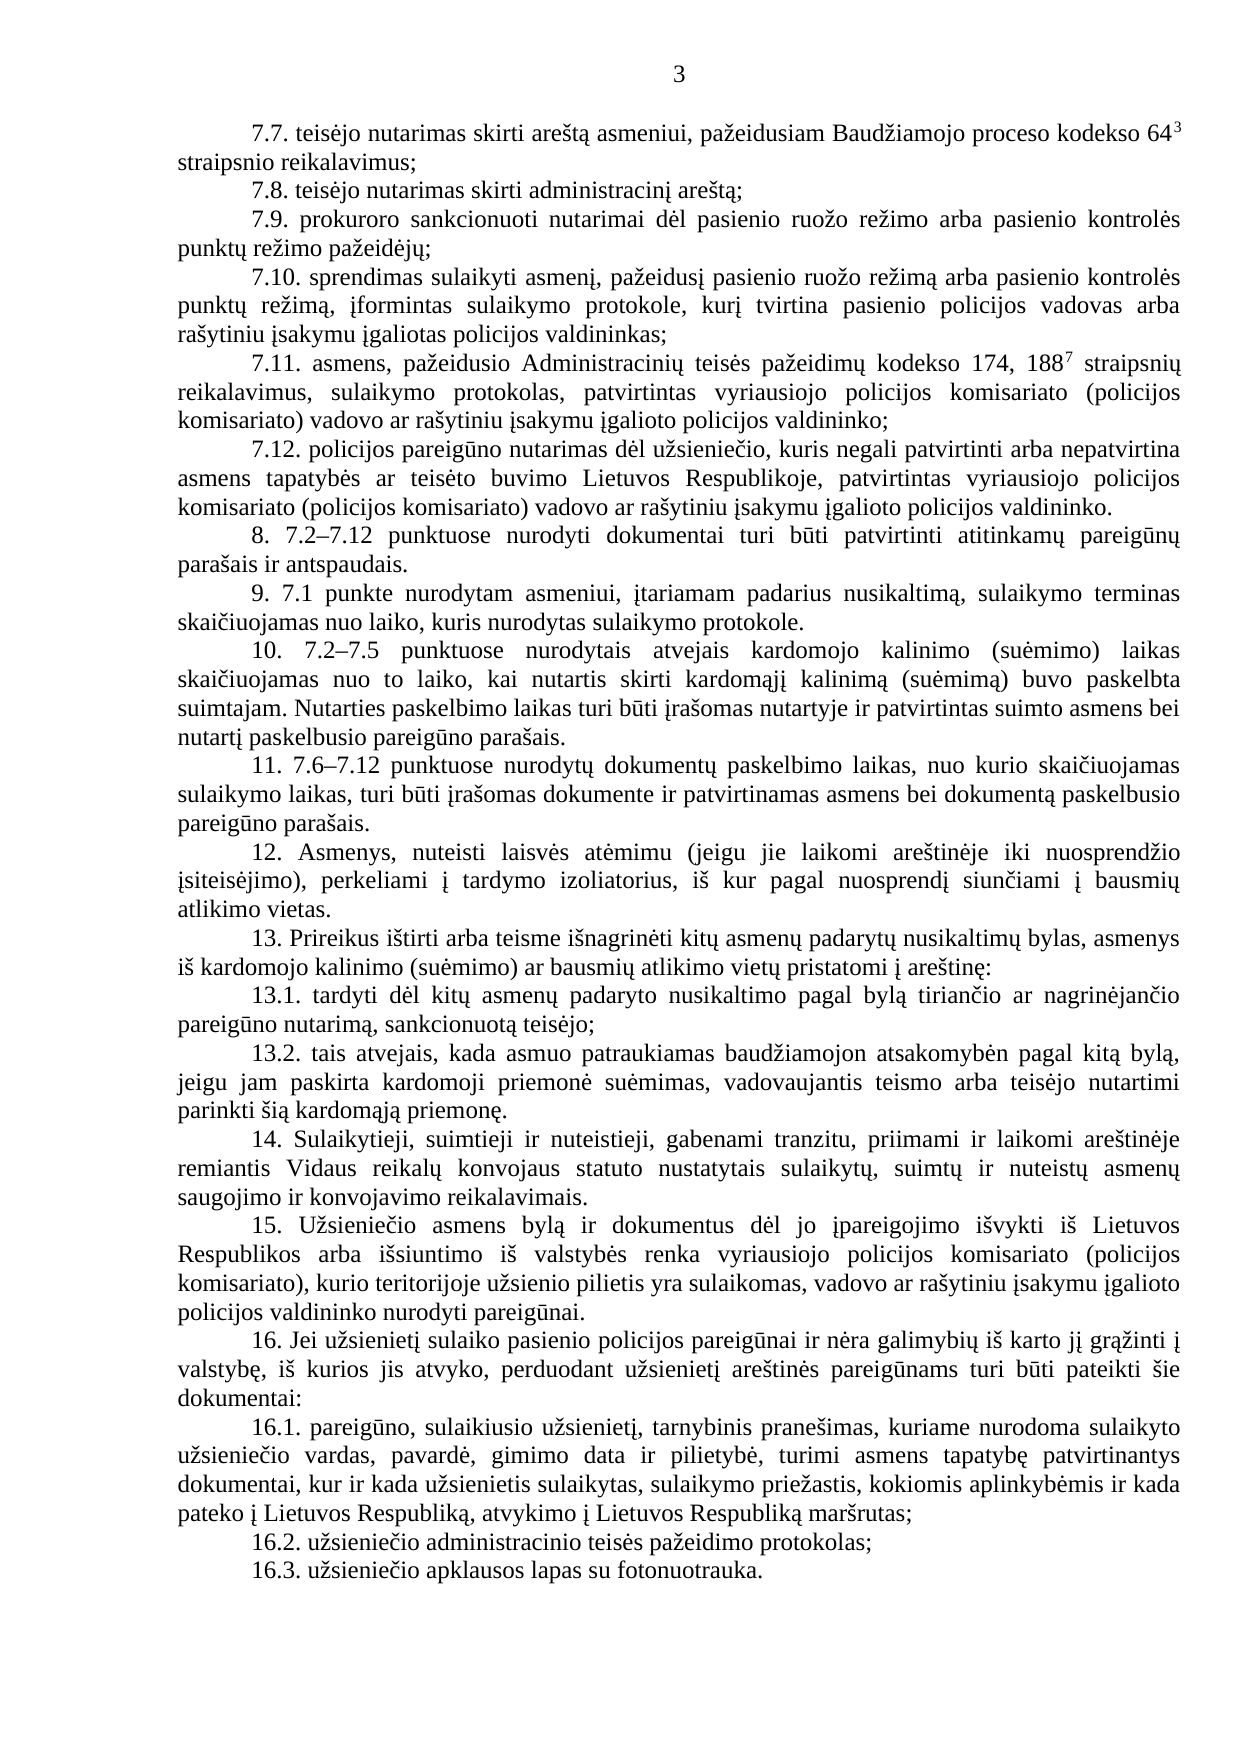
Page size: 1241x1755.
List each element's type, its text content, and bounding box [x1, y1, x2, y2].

text 7.9. prokuroro sankcionuoti nutarimai dėl pasienio ruožo režimo arba pasienio kontrolės punktų režimo pažeidėjų; [177, 204, 1181, 262]
text 7.12. policijos pareigūno nutarimas dėl užsieniečio, kuris negali patvirtinti arba nepatvirtina asmens tapatybės ar teisėto buvimo Lietuvos Respublikoje, patvirtintas vyriausiojo policijos komisariato (policijos komisariato) vadovo ar rašytiniu įsakymu įgalioto policijos valdininko. [177, 434, 1181, 521]
text 14. Sulaikytieji, suimtieji ir nuteistieji, gabenami tranzitu, priimami ir laikomi areštinėje remiantis Vidaus reikalų konvojaus statuto nustatytais sulaikytų, suimtų ir nuteistų asmenų saugojimo ir konvojavimo reikalavimais. [177, 1124, 1181, 1211]
text 13. Prireikus ištirti arba teisme išnagrinėti kitų asmenų padarytų nusikaltimų bylas, asmenys iš kardomojo kalinimo (suėmimo) ar bausmių atlikimo vietų pristatomi į areštinę: [177, 923, 1181, 981]
text 7.10. sprendimas sulaikyti asmenį, pažeidusį pasienio ruožo režimą arba pasienio kontrolės punktų režimą, įformintas sulaikymo protokole, kurį tvirtina pasienio policijos vadovas arba rašytiniu įsakymu įgaliotas policijos valdininkas; [177, 262, 1181, 348]
text 12. Asmenys, nuteisti laisvės atėmimu (jeigu jie laikomi areštinėje iki nuosprendžio įsiteisėjimo), perkeliami į tardymo izoliatorius, iš kur pagal nuosprendį siunčiami į bausmių atlikimo vietas. [177, 837, 1181, 923]
text 16.3. užsieniečio apklausos lapas su fotonuotrauka. [177, 1556, 1181, 1584]
text 7.7. teisėjo nutarimas skirti areštą asmeniui, pažeidusiam Baudžiamojo proceso kodekso 643 straipsnio reikalavimus; [177, 118, 1181, 176]
text 15. Užsieniečio asmens bylą ir dokumentus dėl jo įpareigojimo išvykti iš Lietuvos Respublikos arba išsiuntimo iš valstybės renka vyriausiojo policijos komisariato (policijos komisariato), kurio teritorijoje užsienio pilietis yra sulaikomas, vadovo ar rašytiniu įsakymu įgalioto policijos valdininko nurodyti pareigūnai. [177, 1211, 1181, 1326]
text 13.2. tais atvejais, kada asmuo patraukiamas baudžiamojon atsakomybėn pagal kitą bylą, jeigu jam paskirta kardomoji priemonė suėmimas, vadovaujantis teismo arba teisėjo nutartimi parinkti šią kardomąją priemonę. [177, 1038, 1181, 1124]
text 13.1. tardyti dėl kitų asmenų padaryto nusikaltimo pagal bylą tiriančio ar nagrinėjančio pareigūno nutarimą, sankcionuotą teisėjo; [177, 981, 1181, 1038]
text 11. 7.6–7.12 punktuose nurodytų dokumentų paskelbimo laikas, nuo kurio skaičiuojamas sulaikymo laikas, turi būti įrašomas dokumente ir patvirtinamas asmens bei dokumentą paskelbusio pareigūno parašais. [177, 751, 1181, 837]
text 16. Jei užsienietį sulaiko pasienio policijos pareigūnai ir nėra galimybių iš karto jį grąžinti į valstybę, iš kurios jis atvyko, perduodant užsienietį areštinės pareigūnams turi būti pateikti šie dokumentai: [177, 1326, 1181, 1412]
text 8. 7.2–7.12 punktuose nurodyti dokumentai turi būti patvirtinti atitinkamų pareigūnų parašais ir antspaudais. [177, 521, 1181, 578]
text 7.8. teisėjo nutarimas skirti administracinį areštą; [177, 176, 1181, 204]
text 7.11. asmens, pažeidusio Administracinių teisės pažeidimų kodekso 174, 1887 straipsnių reikalavimus, sulaikymo protokolas, patvirtintas vyriausiojo policijos komisariato (policijos komisariato) vadovo ar rašytiniu įsakymu įgalioto policijos valdininko; [177, 348, 1181, 434]
text 9. 7.1 punkte nurodytam asmeniui, įtariamam padarius nusikaltimą, sulaikymo terminas skaičiuojamas nuo laiko, kuris nurodytas sulaikymo protokole. [177, 578, 1181, 636]
text 16.2. užsieniečio administracinio teisės pažeidimo protokolas; [177, 1527, 1181, 1556]
text 10. 7.2–7.5 punktuose nurodytais atvejais kardomojo kalinimo (suėmimo) laikas skaičiuojamas nuo to laiko, kai nutartis skirti kardomąjį kalinimą (suėmimą) buvo paskelbta suimtajam. Nutarties paskelbimo laikas turi būti įrašomas nutartyje ir patvirtintas suimto asmens bei nutartį paskelbusio pareigūno parašais. [177, 636, 1181, 751]
text 16.1. pareigūno, sulaikiusio užsienietį, tarnybinis pranešimas, kuriame nurodoma sulaikyto užsieniečio vardas, pavardė, gimimo data ir pilietybė, turimi asmens tapatybę patvirtinantys dokumentai, kur ir kada užsienietis sulaikytas, sulaikymo priežastis, kokiomis aplinkybėmis ir kada pateko į Lietuvos Respubliką, atvykimo į Lietuvos Respubliką maršrutas; [177, 1412, 1181, 1527]
